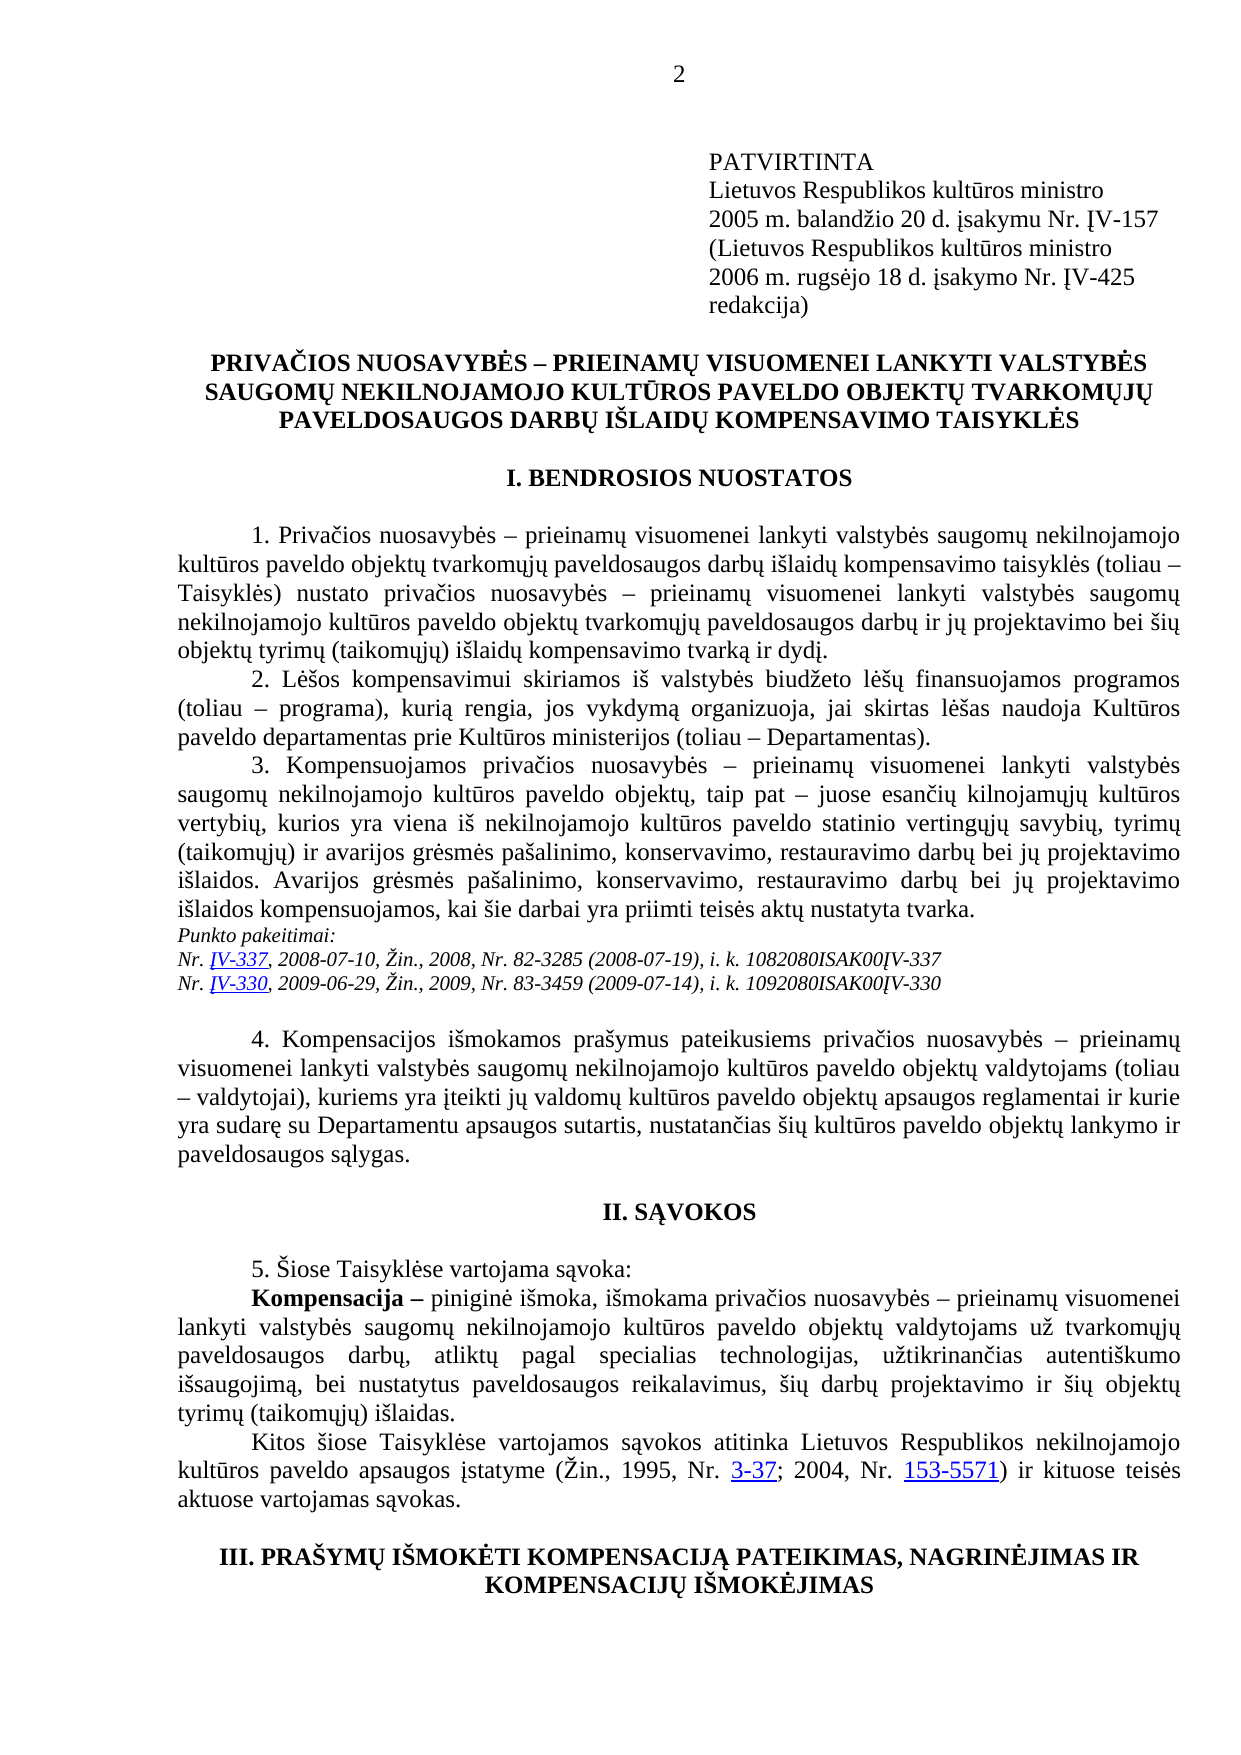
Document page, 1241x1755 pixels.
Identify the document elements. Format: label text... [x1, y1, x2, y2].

text Kitos šiose Taisyklėse vartojamos sąvokos atitinka Lietuvos Respublikos nekilnojamojo kultūros paveldo apsaugos įstatyme (Žin., 1995, Nr. 3-37; 2004, Nr. 153-5571) ir kituose teisės aktuose vartojamas sąvokas. [177, 1427, 1181, 1513]
text PRIVAČIOS NUOSAVYBĖS – PRIEINAMŲ VISUOMENEI LANKYTI VALSTYBĖS SAUGOMŲ NEKILNOJAMOJO KULTŪROS PAVELDO OBJEKTŲ TVARKOMŲJŲ PAVELDOSAUGOS DARBŲ IŠLAIDŲ KOMPENSAVIMO TAISYKLĖS [177, 348, 1181, 434]
text Nr. ĮV-330, 2009-06-29, Žin., 2009, Nr. 83-3459 (2009-07-14), i. k. 1092080ISAK00ĮV-330 [177, 971, 1181, 995]
text PATVIRTINTA [177, 147, 1181, 176]
text (Lietuvos Respublikos kultūros ministro [177, 233, 1181, 262]
text Punkto pakeitimai: [177, 923, 1181, 947]
text Kompensacija – piniginė išmoka, išmokama privačios nuosavybės – prieinamų visuomenei lankyti valstybės saugomų nekilnojamojo kultūros paveldo objektų valdytojams už tvarkomųjų paveldosaugos darbų, atliktų pagal specialias technologijas, užtikrinančias autentiškumo išsaugojimą, bei nustatytus paveldosaugos reikalavimus, šių darbų projektavimo ir šių objektų tyrimų (taikomųjų) išlaidas. [177, 1283, 1181, 1427]
text 1. Privačios nuosavybės – prieinamų visuomenei lankyti valstybės saugomų nekilnojamojo kultūros paveldo objektų tvarkomųjų paveldosaugos darbų išlaidų kompensavimo taisyklės (toliau – Taisyklės) nustato privačios nuosavybės – prieinamų visuomenei lankyti valstybės saugomų nekilnojamojo kultūros paveldo objektų tvarkomųjų paveldosaugos darbų ir jų projektavimo bei šių objektų tyrimų (taikomųjų) išlaidų kompensavimo tvarką ir dydį. [177, 521, 1181, 664]
text 2. Lėšos kompensavimui skiriamos iš valstybės biudžeto lėšų finansuojamos programos (toliau – programa), kurią rengia, jos vykdymą organizuoja, jai skirtas lėšas naudoja Kultūros paveldo departamentas prie Kultūros ministerijos (toliau – Departamentas). [177, 664, 1181, 751]
text 5. Šiose Taisyklėse vartojama sąvoka: [177, 1254, 1181, 1283]
text 2005 m. balandžio 20 d. įsakymu Nr. ĮV-157 [177, 204, 1181, 233]
text Lietuvos Respublikos kultūros ministro [177, 176, 1181, 204]
text 2006 m. rugsėjo 18 d. įsakymo Nr. ĮV-425 redakcija) [709, 262, 1181, 319]
text III. PRAŠYMŲ IŠMOKĖTI KOMPENSACIJĄ PATEIKIMAS, NAGRINĖJIMAS IR KOMPENSACIJŲ IŠMOKĖJIMAS [177, 1542, 1181, 1599]
text I. BENDROSIOS NUOSTATOS [177, 463, 1181, 492]
text 4. Kompensacijos išmokamos prašymus pateikusiems privačios nuosavybės – prieinamų visuomenei lankyti valstybės saugomų nekilnojamojo kultūros paveldo objektų valdytojams (toliau – valdytojai), kuriems yra įteikti jų valdomų kultūros paveldo objektų apsaugos reglamentai ir kurie yra sudarę su Departamentu apsaugos sutartis, nustatančias šių kultūros paveldo objektų lankymo ir paveldosaugos sąlygas. [177, 1024, 1181, 1168]
text 3. Kompensuojamos privačios nuosavybės – prieinamų visuomenei lankyti valstybės saugomų nekilnojamojo kultūros paveldo objektų, taip pat – juose esančių kilnojamųjų kultūros vertybių, kurios yra viena iš nekilnojamojo kultūros paveldo statinio vertingųjų savybių, tyrimų (taikomųjų) ir avarijos grėsmės pašalinimo, konservavimo, restauravimo darbų bei jų projektavimo išlaidos. Avarijos grėsmės pašalinimo, konservavimo, restauravimo darbų bei jų projektavimo išlaidos kompensuojamos, kai šie darbai yra priimti teisės aktų nustatyta tvarka. [177, 751, 1181, 923]
text Nr. ĮV-337, 2008-07-10, Žin., 2008, Nr. 82-3285 (2008-07-19), i. k. 1082080ISAK00ĮV-337 [177, 947, 1181, 971]
text II. SĄVOKOS [177, 1197, 1181, 1225]
